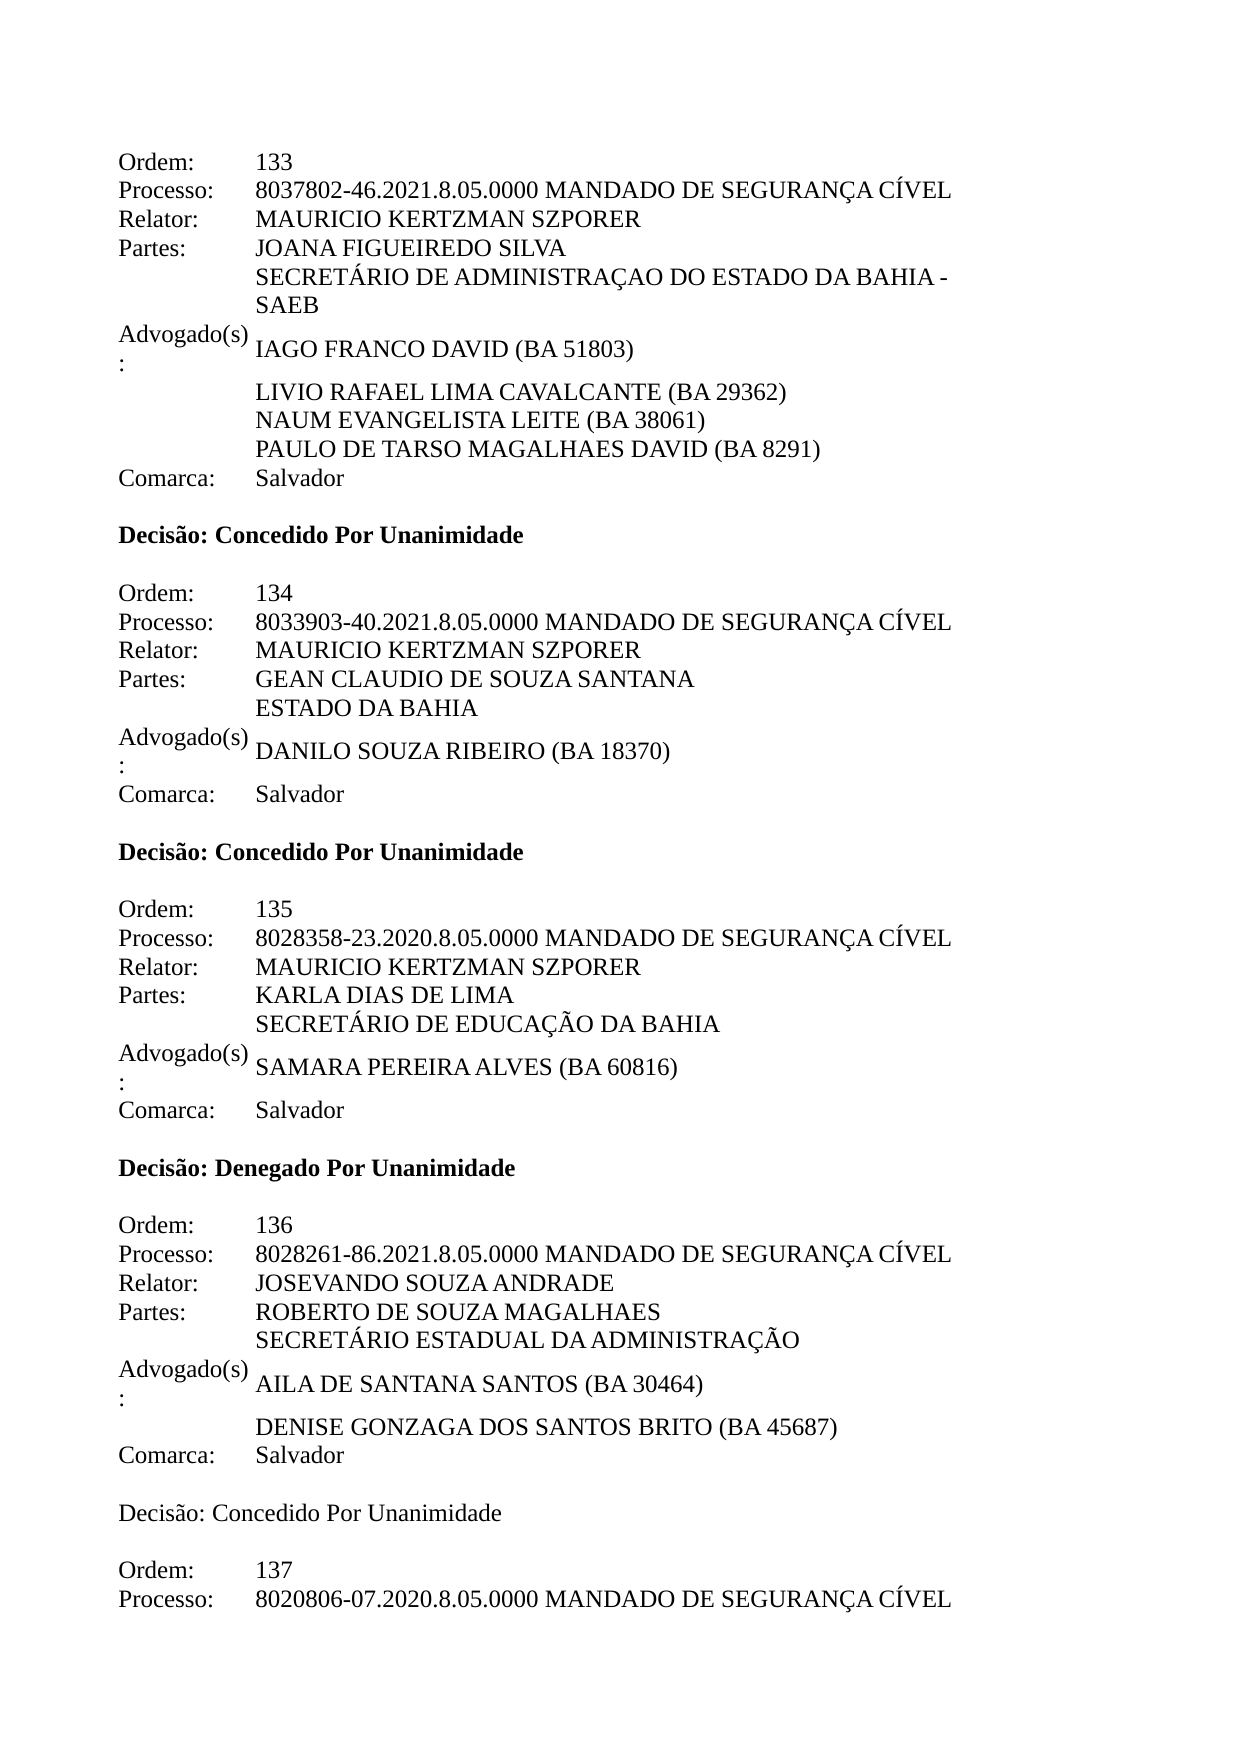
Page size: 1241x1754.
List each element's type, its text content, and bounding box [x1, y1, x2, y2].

table_cell [118, 1326, 255, 1354]
table_cell LIVIO RAFAEL LIMA CAVALCANTE (BA 29362) [255, 377, 1016, 406]
table_cell JOSEVANDO SOUZA ANDRADE [255, 1268, 953, 1297]
text Decisão: Concedido Por Unanimidade [118, 1498, 1122, 1527]
table_cell [118, 1009, 255, 1038]
table_cell 8028358-23.2020.8.05.0000 MANDADO DE SEGURANÇA CÍVEL [255, 923, 953, 952]
table_cell SAMARA PEREIRA ALVES (BA 60816) [255, 1038, 953, 1096]
table_cell SECRETÁRIO ESTADUAL DA ADMINISTRAÇÃO [255, 1326, 953, 1354]
table_cell [118, 693, 255, 722]
table_header Ordem: [118, 894, 255, 923]
table_cell Salvador [255, 1096, 953, 1124]
table_cell Salvador [255, 779, 953, 808]
table_cell Advogado(s): [118, 319, 255, 377]
table_cell MAURICIO KERTZMAN SZPORER [255, 204, 1016, 233]
text Decisão: Concedido Por Unanimidade [118, 837, 1122, 866]
table_cell SECRETÁRIO DE EDUCAÇÃO DA BAHIA [255, 1009, 953, 1038]
table_cell ROBERTO DE SOUZA MAGALHAES [255, 1297, 953, 1326]
table_cell MAURICIO KERTZMAN SZPORER [255, 952, 953, 981]
table_header 137 [255, 1556, 953, 1584]
table_cell Advogado(s): [118, 1354, 255, 1412]
table_cell 8037802-46.2021.8.05.0000 MANDADO DE SEGURANÇA CÍVEL [255, 176, 1016, 204]
table_cell Relator: [118, 952, 255, 981]
table_cell 8020806-07.2020.8.05.0000 MANDADO DE SEGURANÇA CÍVEL [255, 1584, 953, 1613]
text Decisão: Concedido Por Unanimidade [118, 521, 1122, 549]
table_cell Processo: [118, 923, 255, 952]
text Decisão: Denegado Por Unanimidade [118, 1153, 1122, 1182]
table_cell 8033903-40.2021.8.05.0000 MANDADO DE SEGURANÇA CÍVEL [255, 607, 953, 636]
table_cell Partes: [118, 1297, 255, 1326]
table_cell Salvador [255, 463, 1016, 492]
table_cell Processo: [118, 176, 255, 204]
table_cell IAGO FRANCO DAVID (BA 51803) [255, 319, 1016, 377]
table_cell Comarca: [118, 463, 255, 492]
table_cell [118, 377, 255, 406]
table_header 134 [255, 578, 953, 607]
table_cell Comarca: [118, 1441, 255, 1469]
table_cell Relator: [118, 204, 255, 233]
table_cell [118, 262, 255, 319]
table_cell Relator: [118, 1268, 255, 1297]
table_cell Partes: [118, 981, 255, 1009]
table_cell JOANA FIGUEIREDO SILVA [255, 233, 1016, 262]
table_cell KARLA DIAS DE LIMA [255, 981, 953, 1009]
table_cell Comarca: [118, 779, 255, 808]
table_cell Advogado(s): [118, 722, 255, 779]
table_header Ordem: [118, 1211, 255, 1239]
table_cell Salvador [255, 1441, 953, 1469]
table_cell Processo: [118, 1239, 255, 1268]
table_cell Processo: [118, 607, 255, 636]
table_header Ordem: [118, 1556, 255, 1584]
table_cell NAUM EVANGELISTA LEITE (BA 38061) [255, 406, 1016, 434]
table_cell 8028261-86.2021.8.05.0000 MANDADO DE SEGURANÇA CÍVEL [255, 1239, 953, 1268]
table_cell Processo: [118, 1584, 255, 1613]
table_header 133 [255, 147, 1016, 176]
table_cell GEAN CLAUDIO DE SOUZA SANTANA [255, 664, 953, 693]
table_cell Advogado(s): [118, 1038, 255, 1096]
table_cell DANILO SOUZA RIBEIRO (BA 18370) [255, 722, 953, 779]
table_cell DENISE GONZAGA DOS SANTOS BRITO (BA 45687) [255, 1412, 953, 1441]
table_cell MAURICIO KERTZMAN SZPORER [255, 636, 953, 664]
table_cell [118, 434, 255, 463]
table_header Ordem: [118, 578, 255, 607]
table_cell [118, 1412, 255, 1441]
table_cell [118, 406, 255, 434]
table_cell Partes: [118, 664, 255, 693]
table_cell AILA DE SANTANA SANTOS (BA 30464) [255, 1354, 953, 1412]
table_cell PAULO DE TARSO MAGALHAES DAVID (BA 8291) [255, 434, 1016, 463]
table_header 136 [255, 1211, 953, 1239]
table_cell Relator: [118, 636, 255, 664]
table_cell Comarca: [118, 1096, 255, 1124]
table_header Ordem: [118, 147, 255, 176]
table_cell ESTADO DA BAHIA [255, 693, 953, 722]
table_cell Partes: [118, 233, 255, 262]
table_header 135 [255, 894, 953, 923]
table_cell SECRETÁRIO DE ADMINISTRAÇAO DO ESTADO DA BAHIA - SAEB [255, 262, 1016, 319]
